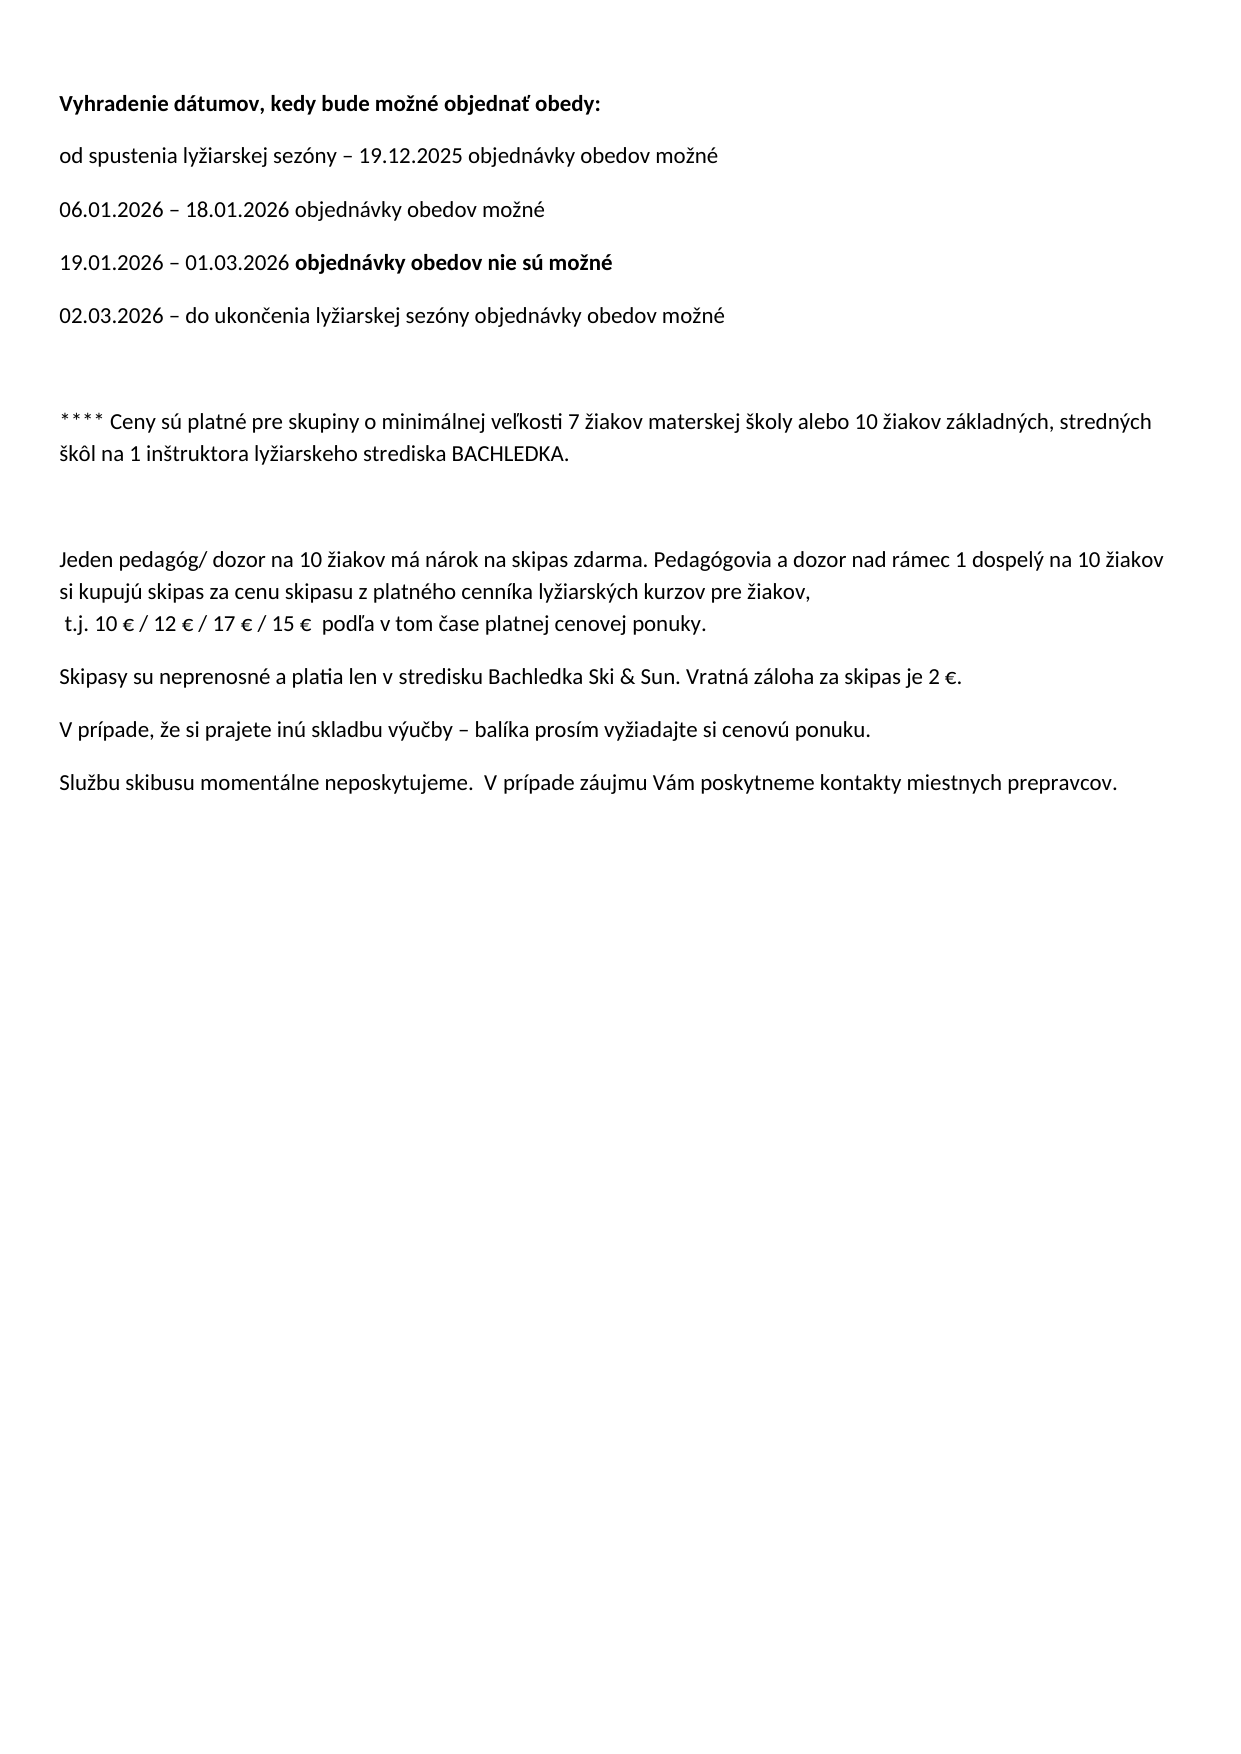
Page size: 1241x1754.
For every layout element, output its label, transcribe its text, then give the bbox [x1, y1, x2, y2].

text 06.01.2026 – 18.01.2026 objednávky obedov možné [59, 195, 1181, 223]
text Skipasy su neprenosné a platia len v stredisku Bachledka Ski & Sun. Vratná záloha za skipas je 2 €. [59, 662, 1181, 690]
text V prípade, že si prajete inú skladbu výučby – balíka prosím vyžiadajte si cenovú ponuku. [59, 715, 1181, 743]
text 19.01.2026 – 01.03.2026 objednávky obedov nie sú možné [59, 248, 1181, 276]
text Vyhradenie dátumov, kedy bude možné objednať obedy: [59, 89, 1181, 117]
text Službu skibusu momentálne neposkytujeme. V prípade záujmu Vám poskytneme kontakty miestnych prepravcov. [59, 768, 1181, 796]
text 02.03.2026 – do ukončenia lyžiarskej sezóny objednávky obedov možné [59, 301, 1181, 329]
text od spustenia lyžiarskej sezóny – 19.12.2025 objednávky obedov možné [59, 142, 1181, 170]
text **** Ceny sú platné pre skupiny o minimálnej veľkosti 7 žiakov materskej školy alebo 10 žiakov základných, stredných škôl na 1 inštruktora lyžiarskeho strediska BACHLEDKA. [59, 407, 1181, 467]
text Jeden pedagóg/ dozor na 10 žiakov má nárok na skipas zdarma. Pedagógovia a dozor nad rámec 1 dospelý na 10 žiakov si kupujú skipas za cenu skipasu z platného cenníka lyžiarských kurzov pre žiakov, t.j. 10 € / 12 € / 17 € / 15 € podľa v tom čase platnej cenovej ponuky. [59, 545, 1181, 637]
